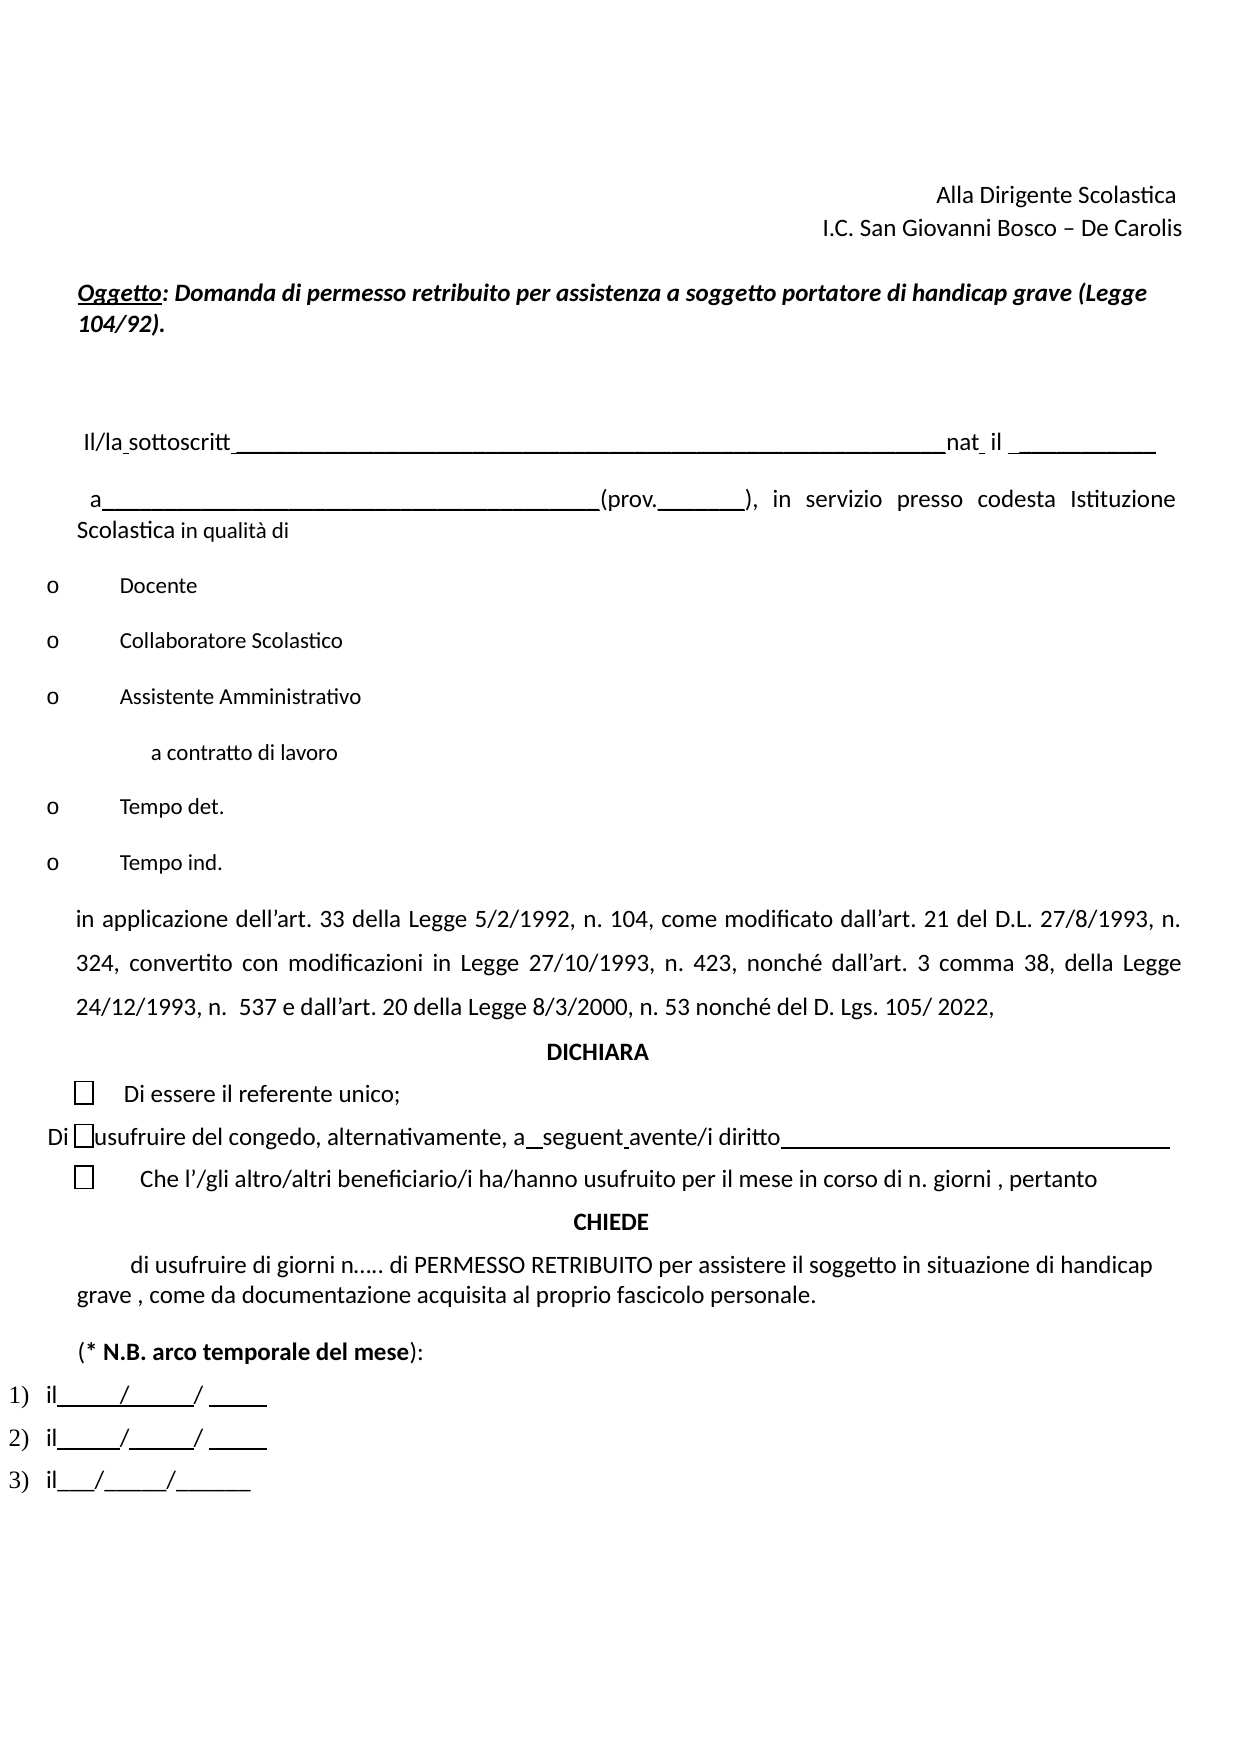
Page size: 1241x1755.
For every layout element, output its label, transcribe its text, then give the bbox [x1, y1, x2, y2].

list Docente [46, 571, 1176, 600]
text (* N.B. arco temporale del mese): [77, 1337, 1188, 1367]
text Alla Dirigente Scolastica [46, 180, 1182, 210]
text a contratto di lavoro [151, 738, 1176, 766]
text in applicazione dell’art. 33 della Legge 5/2/1992, n. 104, come modificato dall’art. 21 del D.L. 27/8/1993, n. 324, convertito con modificazioni in Legge 27/10/1993, n. 423, nonché dall’art. 3 comma 38, della Legge 24/12/1993, n. 537 e dall’art. 20 della Legge 8/3/2000, n. 53 nonché del D. Lgs. 105/ 2022, [76, 903, 1184, 1022]
text I.C. San Giovanni Bosco – De Carolis [46, 212, 1182, 243]
text Oggetto: Domanda di permesso retribuito per assistenza a soggetto portatore di handicap grave (Legge 104/92). [77, 277, 1188, 338]
text CHIEDE [46, 1206, 1182, 1237]
list Tempo det. [46, 792, 1176, 821]
text Che l’/gli altro/altri beneficiario/i ha/hanno usufruito per il mese in corso di n. giorni , pertanto [46, 1163, 1188, 1194]
text Di essere il referente unico; [76, 1078, 1176, 1109]
list il / / [8, 1379, 1176, 1410]
text a________________________________________(prov._______), in servizio presso codesta Istituzione Scolastica in qualità di [76, 483, 1176, 545]
list il___/_____/______ [8, 1464, 1176, 1495]
text DICHIARA [46, 1036, 1155, 1066]
text Il/la sottoscritt _________________________________________________________nat il ___________ [46, 426, 1188, 457]
list il / / [8, 1422, 1176, 1452]
list Tempo ind. [46, 848, 1176, 877]
text di usufruire di giorni n….. di PERMESSO RETRIBUITO per assistere il soggetto in situazione di handicap grave , come da documentazione acquisita al proprio fascicolo personale. [76, 1249, 1176, 1310]
text Di usufruire del congedo, alternativamente, a seguent avente/i diritto [46, 1121, 1188, 1151]
list Assistente Amministrativo [46, 682, 1176, 711]
list Collaboratore Scolastico [46, 627, 1176, 656]
